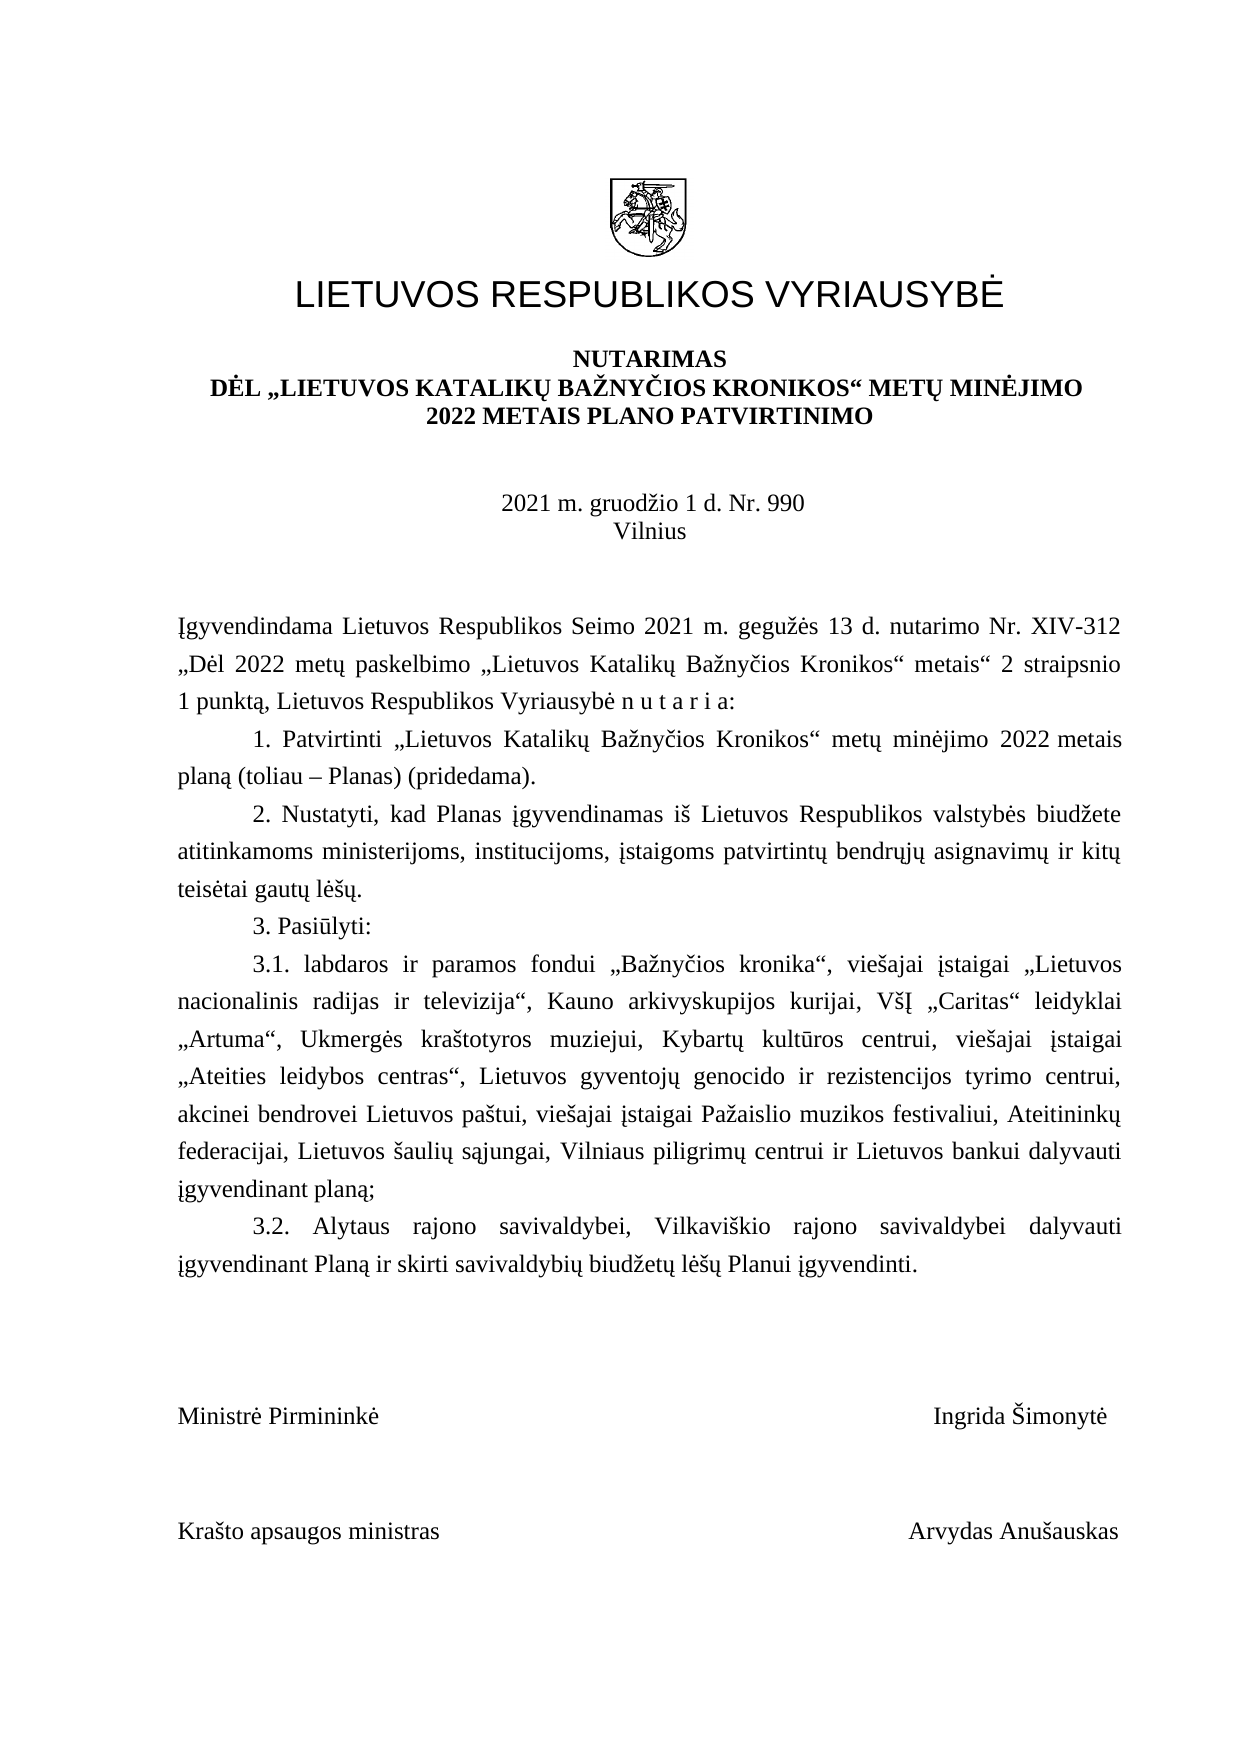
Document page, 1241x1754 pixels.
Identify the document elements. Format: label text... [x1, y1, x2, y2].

text Įgyvendindama Lietuvos Respublikos Seimo 2021 m. gegužės 13 d. nutarimo Nr. XIV-312 „Dėl 2022 metų paskelbimo „Lietuvos Katalikų Bažnyčios Kronikos“ metais“ 2 straipsnio 1 punktą, Lietuvos Respublikos Vyriausybė n u t a r i a: [177, 603, 1122, 715]
text 1. Patvirtinti „Lietuvos Katalikų Bažnyčios Kronikos“ metų minėjimo 2022 metais planą (toliau – Planas) (pridedama). [177, 715, 1122, 790]
text 3.1. labdaros ir paramos fondui „Bažnyčios kronika“, viešajai įstaigai „Lietuvos nacionalinis radijas ir televizija“, Kauno arkivyskupijos kurijai, VšĮ „Caritas“ leidyklai „Artuma“, Ukmergės kraštotyros muziejui, Kybartų kultūros centrui, viešajai įstaigai „Ateities leidybos centras“, Lietuvos gyventojų genocido ir rezistencijos tyrimo centrui, akcinei bendrovei Lietuvos paštui, viešajai įstaigai Pažaislio muzikos festivaliui, Ateitininkų federacijai, Lietuvos šaulių sąjungai, Vilniaus piligrimų centrui ir Lietuvos bankui dalyvauti įgyvendinant planą; [177, 940, 1122, 1203]
text Ministrė Pirmininkė Ingrida Šimonytė [177, 1401, 1122, 1430]
text 3. Pasiūlyti: [177, 903, 1122, 940]
text Krašto apsaugos ministras Arvydas Anušauskas [177, 1516, 1122, 1545]
text DĖL „LIETUVOS KATALIKŲ BAŽNYČIOS KRONIKOS“ METŲ MINĖJIMO [177, 373, 1122, 401]
text Lietuvos Respublikos Vyriausybė [177, 272, 1122, 315]
text 2022 METAIS PLANO PATVIRTINIMO [177, 401, 1122, 430]
text 3.2. Alytaus rajono savivaldybei, Vilkaviškio rajono savivaldybei dalyvauti įgyvendinant Planą ir skirti savivaldybių biudžetų lėšų Planui įgyvendinti. [177, 1203, 1122, 1278]
text Vilnius [177, 516, 1122, 545]
text 2. Nustatyti, kad Planas įgyvendinamas iš Lietuvos Respublikos valstybės biudžete atitinkamoms ministerijoms, institucijoms, įstaigoms patvirtintų bendrųjų asignavimų ir kitų teisėtai gautų lėšų. [177, 790, 1122, 903]
text 2021 m. gruodžio 1 d. Nr. 990 [177, 488, 1122, 516]
text nutarimas [177, 344, 1122, 373]
